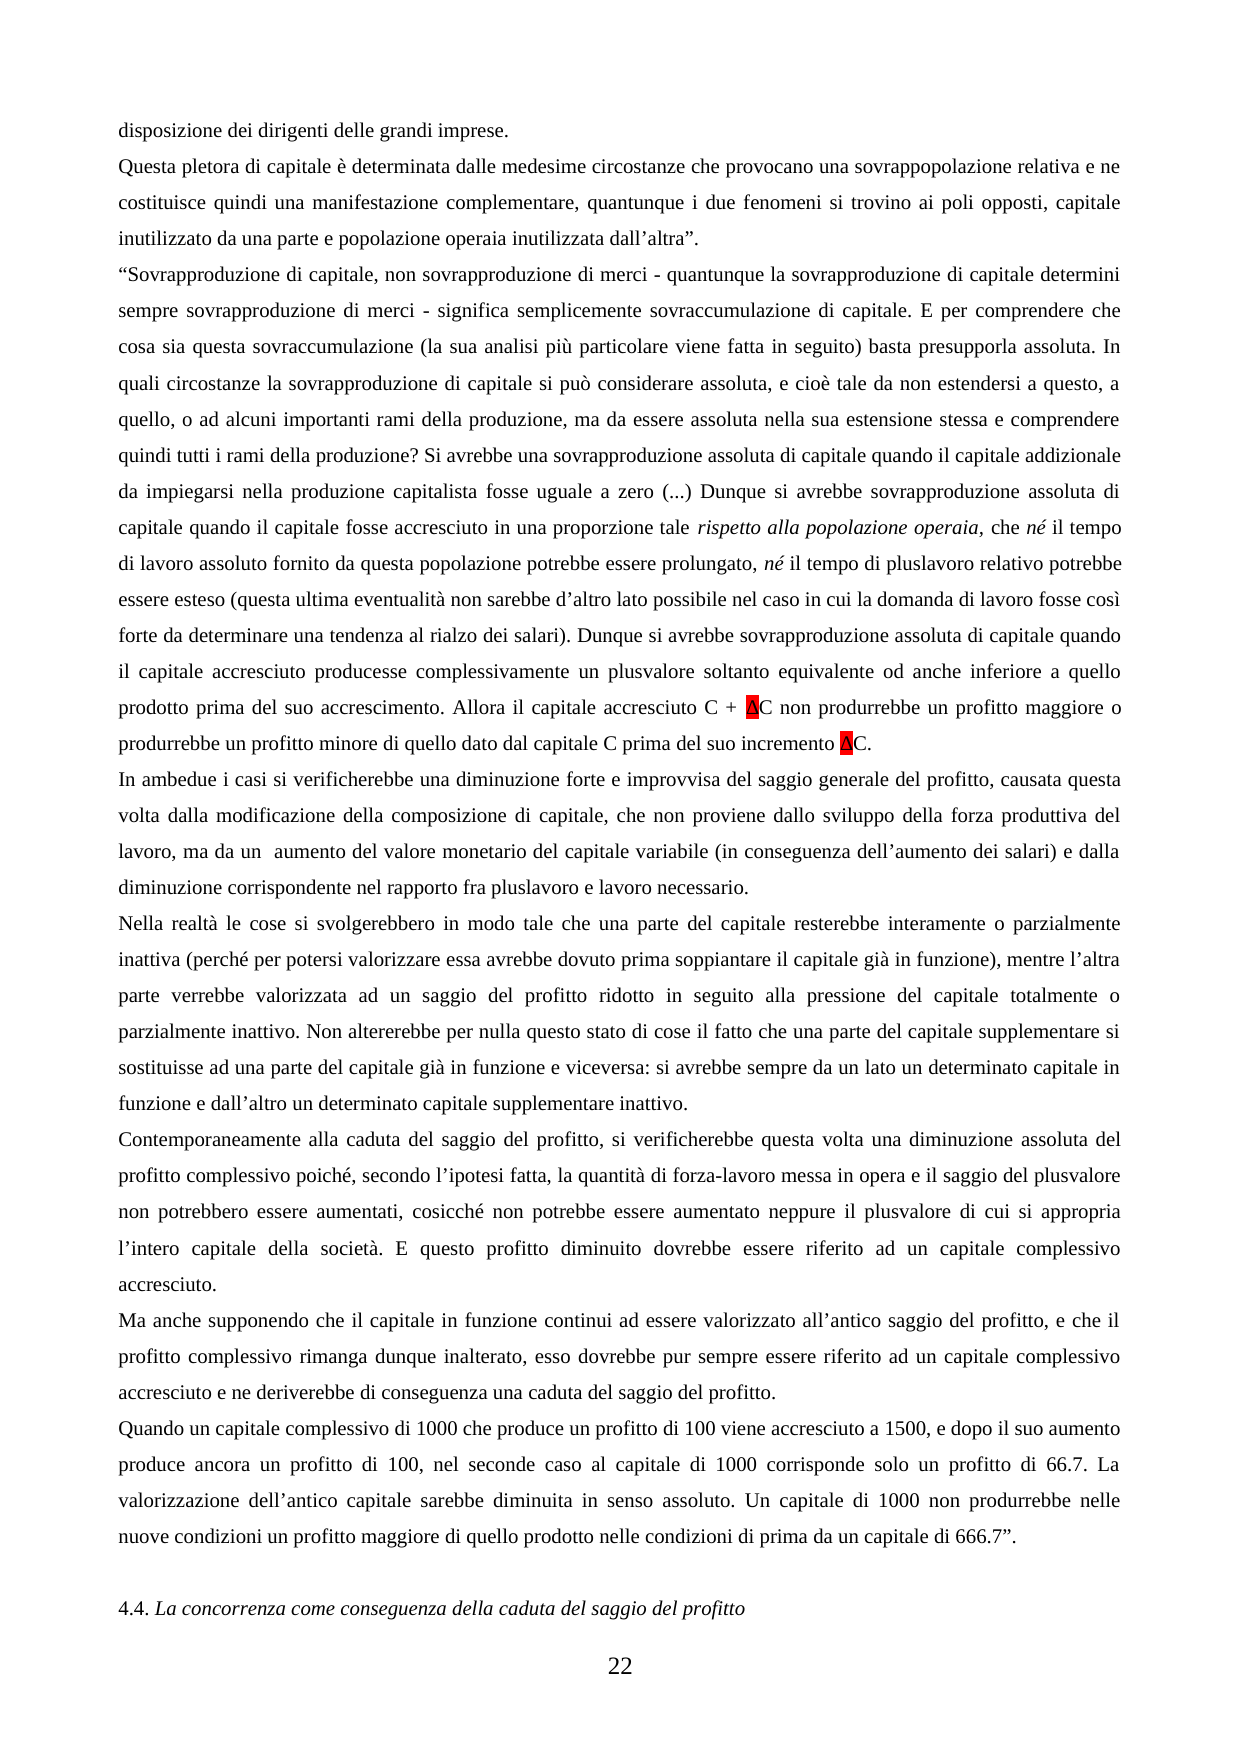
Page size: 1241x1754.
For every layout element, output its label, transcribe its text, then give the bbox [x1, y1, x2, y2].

text Quando un capitale complessivo di 1000 che produce un profitto di 100 viene accresciuto a 1500, e dopo il suo aumento produce ancora un profitto di 100, nel seconde caso al capitale di 1000 corrisponde solo un profitto di 66.7. La valorizzazione dell’antico capitale sarebbe diminuita in senso assoluto. Un capitale di 1000 non produrrebbe nelle nuove condizioni un profitto maggiore di quello prodotto nelle condizioni di prima da un capitale di 666.7”. [118, 1416, 1122, 1548]
text Questa pletora di capitale è determinata dalle medesime circostanze che provocano una sovrappopolazione relativa e ne costituisce quindi una manifestazione complementare, quantunque i due fenomeni si trovino ai poli opposti, capitale inutilizzato da una parte e popolazione operaia inutilizzata dall’altra”. [118, 154, 1122, 250]
text disposizione dei dirigenti delle grandi imprese. [118, 118, 1122, 142]
text 4.4. La concorrenza come conseguenza della caduta del saggio del profitto [118, 1596, 1122, 1620]
text Ma anche supponendo che il capitale in funzione continui ad essere valorizzato all’antico saggio del profitto, e che il profitto complessivo rimanga dunque inalterato, esso dovrebbe pur sempre essere riferito ad un capitale complessivo accresciuto e ne deriverebbe di conseguenza una caduta del saggio del profitto. [118, 1307, 1122, 1404]
text Nella realtà le cose si svolgerebbero in modo tale che una parte del capitale resterebbe interamente o parzialmente inattiva (perché per potersi valorizzare essa avrebbe dovuto prima soppiantare il capitale già in funzione), mentre l’altra parte verrebbe valorizzata ad un saggio del profitto ridotto in seguito alla pressione del capitale totalmente o parzialmente inattivo. Non altererebbe per nulla questo stato di cose il fatto che una parte del capitale supplementare si sostituisse ad una parte del capitale già in funzione e viceversa: si avrebbe sempre da un lato un determinato capitale in funzione e dall’altro un determinato capitale supplementare inattivo. [118, 911, 1122, 1115]
text Contemporaneamente alla caduta del saggio del profitto, si verificherebbe questa volta una diminuzione assoluta del profitto complessivo poiché, secondo l’ipotesi fatta, la quantità di forza-lavoro messa in opera e il saggio del plusvalore non potrebbero essere aumentati, cosicché non potrebbe essere aumentato neppure il plusvalore di cui si appropria l’intero capitale della società. E questo profitto diminuito dovrebbe essere riferito ad un capitale complessivo accresciuto. [118, 1127, 1122, 1296]
text “Sovrapproduzione di capitale, non sovrapproduzione di merci - quantunque la sovrapproduzione di capitale determini sempre sovrapproduzione di merci - significa semplicemente sovraccumulazione di capitale. E per comprendere che cosa sia questa sovraccumulazione (la sua analisi più particolare viene fatta in seguito) basta presupporla assoluta. In quali circostanze la sovrapproduzione di capitale si può considerare assoluta, e cioè tale da non estendersi a questo, a quello, o ad alcuni importanti rami della produzione, ma da essere assoluta nella sua estensione stessa e comprendere quindi tutti i rami della produzione? Si avrebbe una sovrapproduzione assoluta di capitale quando il capitale addizionale da impiegarsi nella produzione capitalista fosse uguale a zero (...) Dunque si avrebbe sovrapproduzione assoluta di capitale quando il capitale fosse accresciuto in una proporzione tale rispetto alla popolazione operaia, che né il tempo di lavoro assoluto fornito da questa popolazione potrebbe essere prolungato, né il tempo di pluslavoro relativo potrebbe essere esteso (questa ultima eventualità non sarebbe d’altro lato possibile nel caso in cui la domanda di lavoro fosse così forte da determinare una tendenza al rialzo dei salari). Dunque si avrebbe sovrapproduzione assoluta di capitale quando il capitale accresciuto producesse complessivamente un plusvalore soltanto equivalente od anche inferiore a quello prodotto prima del suo accrescimento. Allora il capitale accresciuto C + ∆C non produrrebbe un profitto maggiore o produrrebbe un profitto minore di quello dato dal capitale C prima del suo incremento ∆C. [118, 262, 1122, 755]
text In ambedue i casi si verificherebbe una diminuzione forte e improvvisa del saggio generale del profitto, causata questa volta dalla modificazione della composizione di capitale, che non proviene dallo sviluppo della forza produttiva del lavoro, ma da un aumento del valore monetario del capitale variabile (in conseguenza dell’aumento dei salari) e dalla diminuzione corrispondente nel rapporto fra pluslavoro e lavoro necessario. [118, 767, 1122, 899]
